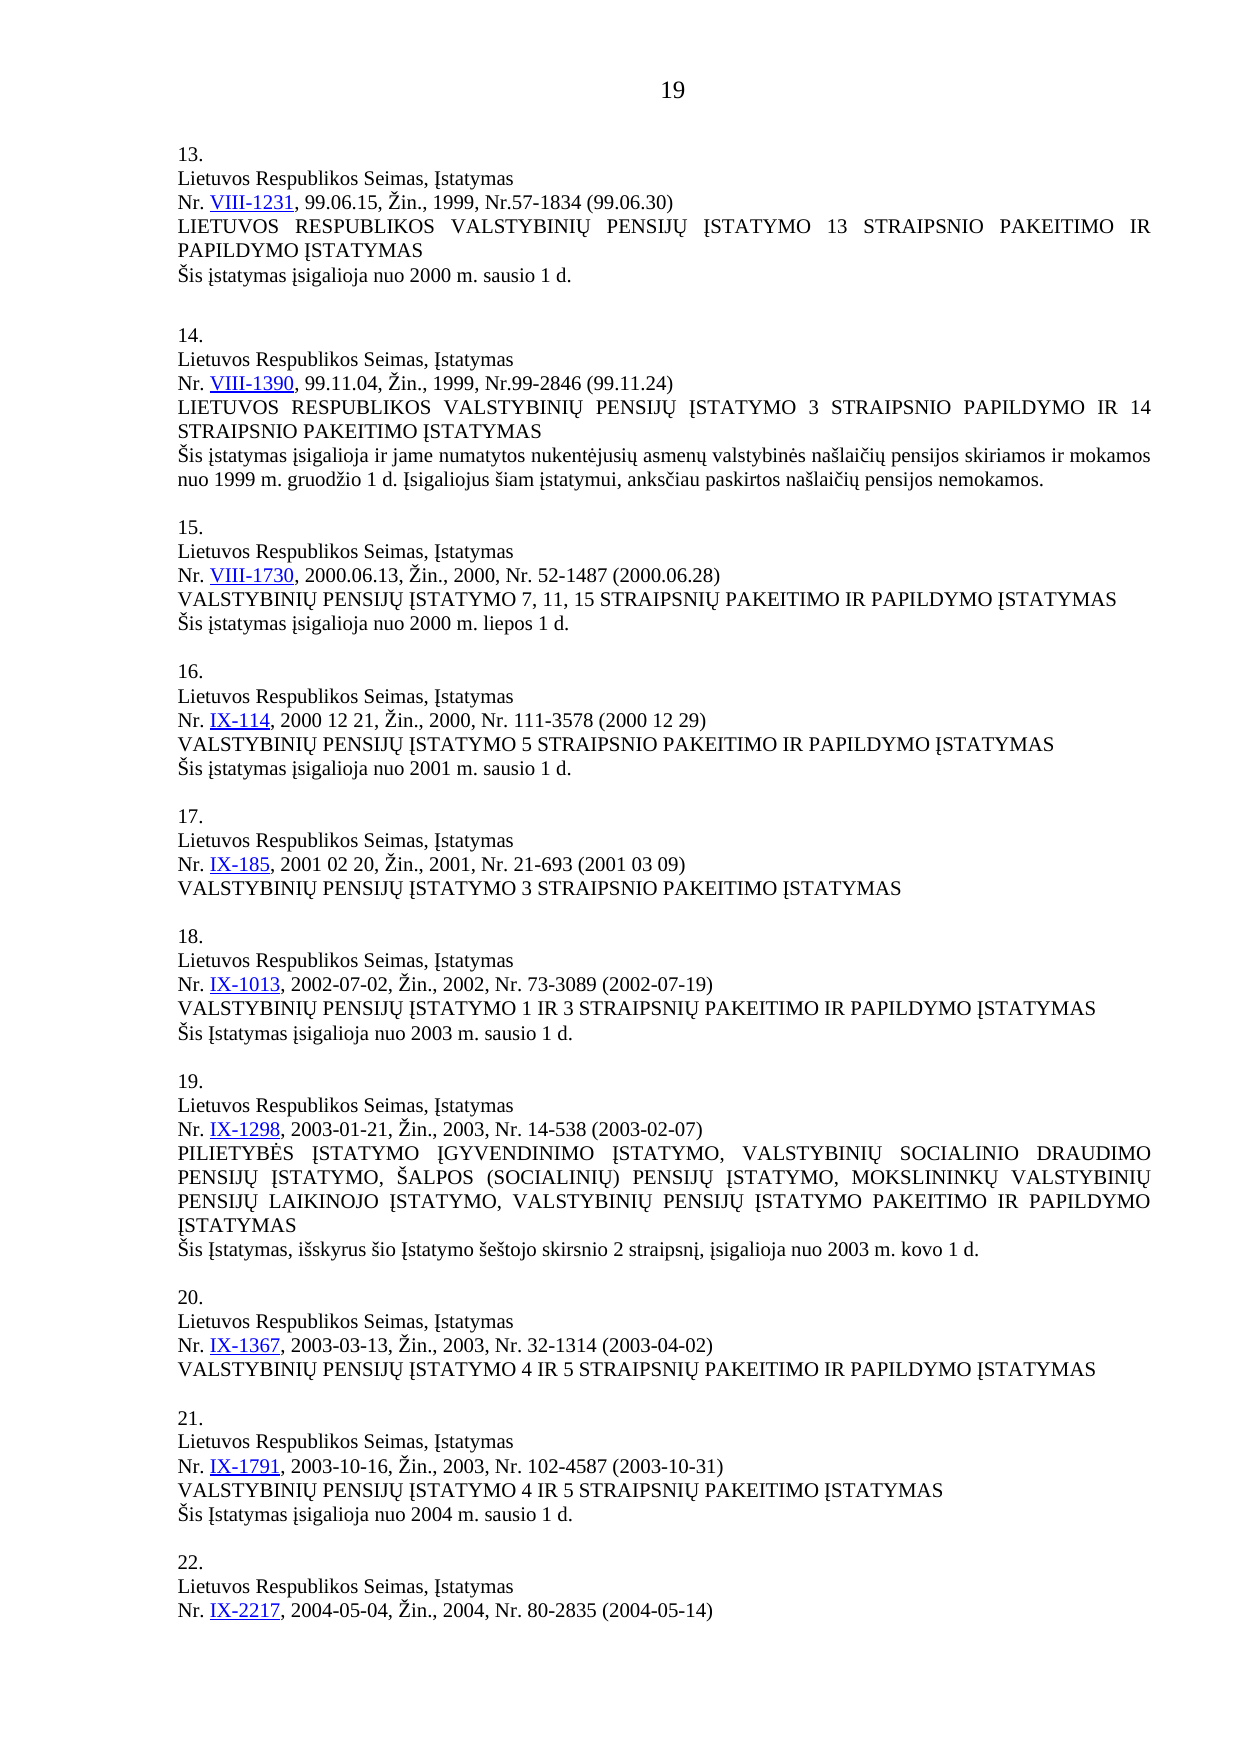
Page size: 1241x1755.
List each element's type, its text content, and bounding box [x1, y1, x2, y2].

text Šis Įstatymas įsigalioja nuo 2003 m. sausio 1 d. [177, 1020, 1152, 1044]
text Šis Įstatymas įsigalioja nuo 2004 m. sausio 1 d. [177, 1502, 1152, 1526]
text VALSTYBINIŲ PENSIJŲ ĮSTATYMO 4 IR 5 STRAIPSNIŲ PAKEITIMO IR PAPILDYMO ĮSTATYMAS [177, 1357, 1152, 1381]
text PILIETYBĖS ĮSTATYMO ĮGYVENDINIMO ĮSTATYMO, VALSTYBINIŲ SOCIALINIO DRAUDIMO PENSIJŲ ĮSTATYMO, ŠALPOS (SOCIALINIŲ) PENSIJŲ ĮSTATYMO, MOKSLININKŲ VALSTYBINIŲ PENSIJŲ LAIKINOJO ĮSTATYMO, VALSTYBINIŲ PENSIJŲ ĮSTATYMO PAKEITIMO IR PAPILDYMO ĮSTATYMAS [177, 1141, 1152, 1237]
text Lietuvos Respublikos Seimas, Įstatymas [177, 828, 1152, 852]
text Lietuvos Respublikos Seimas, Įstatymas [177, 683, 1152, 708]
text 13. [177, 142, 1152, 166]
text LIETUVOS RESPUBLIKOS VALSTYBINIŲ PENSIJŲ ĮSTATYMO 3 STRAIPSNIO PAPILDYMO IR 14 STRAIPSNIO PAKEITIMO ĮSTATYMAS [177, 395, 1152, 443]
text Nr. VIII-1390, 99.11.04, Žin., 1999, Nr.99-2846 (99.11.24) [177, 371, 1152, 395]
text Nr. IX-1367, 2003-03-13, Žin., 2003, Nr. 32-1314 (2003-04-02) [177, 1333, 1152, 1357]
text Nr. IX-114, 2000 12 21, Žin., 2000, Nr. 111-3578 (2000 12 29) [177, 708, 1152, 732]
text Nr. VIII-1231, 99.06.15, Žin., 1999, Nr.57-1834 (99.06.30) [177, 190, 1152, 214]
text Šis Įstatymas, išskyrus šio Įstatymo šeštojo skirsnio 2 straipsnį, įsigalioja nuo 2003 m. kovo 1 d. [177, 1237, 1152, 1261]
text 18. [177, 924, 1152, 948]
text Lietuvos Respublikos Seimas, Įstatymas [177, 166, 1152, 190]
text VALSTYBINIŲ PENSIJŲ ĮSTATYMO 7, 11, 15 STRAIPSNIŲ PAKEITIMO IR PAPILDYMO ĮSTATYMAS [177, 587, 1152, 611]
text Lietuvos Respublikos Seimas, Įstatymas [177, 539, 1152, 563]
text Nr. IX-1298, 2003-01-21, Žin., 2003, Nr. 14-538 (2003-02-07) [177, 1117, 1152, 1141]
text Lietuvos Respublikos Seimas, Įstatymas [177, 1574, 1152, 1598]
text Lietuvos Respublikos Seimas, Įstatymas [177, 948, 1152, 972]
text Lietuvos Respublikos Seimas, Įstatymas [177, 1093, 1152, 1117]
text Šis įstatymas įsigalioja nuo 2000 m. liepos 1 d. [177, 611, 1152, 635]
text Lietuvos Respublikos Seimas, Įstatymas [177, 1429, 1152, 1453]
text Nr. IX-2217, 2004-05-04, Žin., 2004, Nr. 80-2835 (2004-05-14) [177, 1598, 1152, 1622]
text VALSTYBINIŲ PENSIJŲ ĮSTATYMO 3 STRAIPSNIO PAKEITIMO ĮSTATYMAS [177, 876, 1152, 900]
text VALSTYBINIŲ PENSIJŲ ĮSTATYMO 5 STRAIPSNIO PAKEITIMO IR PAPILDYMO ĮSTATYMAS [177, 732, 1152, 756]
text 19. [177, 1068, 1152, 1093]
text Nr. VIII-1730, 2000.06.13, Žin., 2000, Nr. 52-1487 (2000.06.28) [177, 563, 1152, 587]
text Nr. IX-185, 2001 02 20, Žin., 2001, Nr. 21-693 (2001 03 09) [177, 852, 1152, 876]
text Šis įstatymas įsigalioja nuo 2001 m. sausio 1 d. [177, 756, 1152, 780]
text 14. [177, 323, 1152, 347]
text Nr. IX-1013, 2002-07-02, Žin., 2002, Nr. 73-3089 (2002-07-19) [177, 972, 1152, 996]
text 20. [177, 1285, 1152, 1309]
text 21. [177, 1405, 1152, 1429]
text Šis įstatymas įsigalioja ir jame numatytos nukentėjusių asmenų valstybinės našlaičių pensijos skiriamos ir mokamos nuo 1999 m. gruodžio 1 d. Įsigaliojus šiam įstatymui, anksčiau paskirtos našlaičių pensijos nemokamos. [177, 443, 1152, 491]
text 15. [177, 515, 1152, 539]
text 17. [177, 804, 1152, 828]
text 22. [177, 1550, 1152, 1574]
text VALSTYBINIŲ PENSIJŲ ĮSTATYMO 4 IR 5 STRAIPSNIŲ PAKEITIMO ĮSTATYMAS [177, 1478, 1152, 1502]
text Šis įstatymas įsigalioja nuo 2000 m. sausio 1 d. [177, 262, 1152, 287]
text 16. [177, 659, 1152, 683]
text Nr. IX-1791, 2003-10-16, Žin., 2003, Nr. 102-4587 (2003-10-31) [177, 1453, 1152, 1478]
text Lietuvos Respublikos Seimas, Įstatymas [177, 1309, 1152, 1333]
text Lietuvos Respublikos Seimas, Įstatymas [177, 347, 1152, 371]
text LIETUVOS RESPUBLIKOS VALSTYBINIŲ PENSIJŲ ĮSTATYMO 13 STRAIPSNIO PAKEITIMO IR PAPILDYMO ĮSTATYMAS [177, 214, 1152, 262]
text VALSTYBINIŲ PENSIJŲ ĮSTATYMO 1 IR 3 STRAIPSNIŲ PAKEITIMO IR PAPILDYMO ĮSTATYMAS [177, 996, 1152, 1020]
